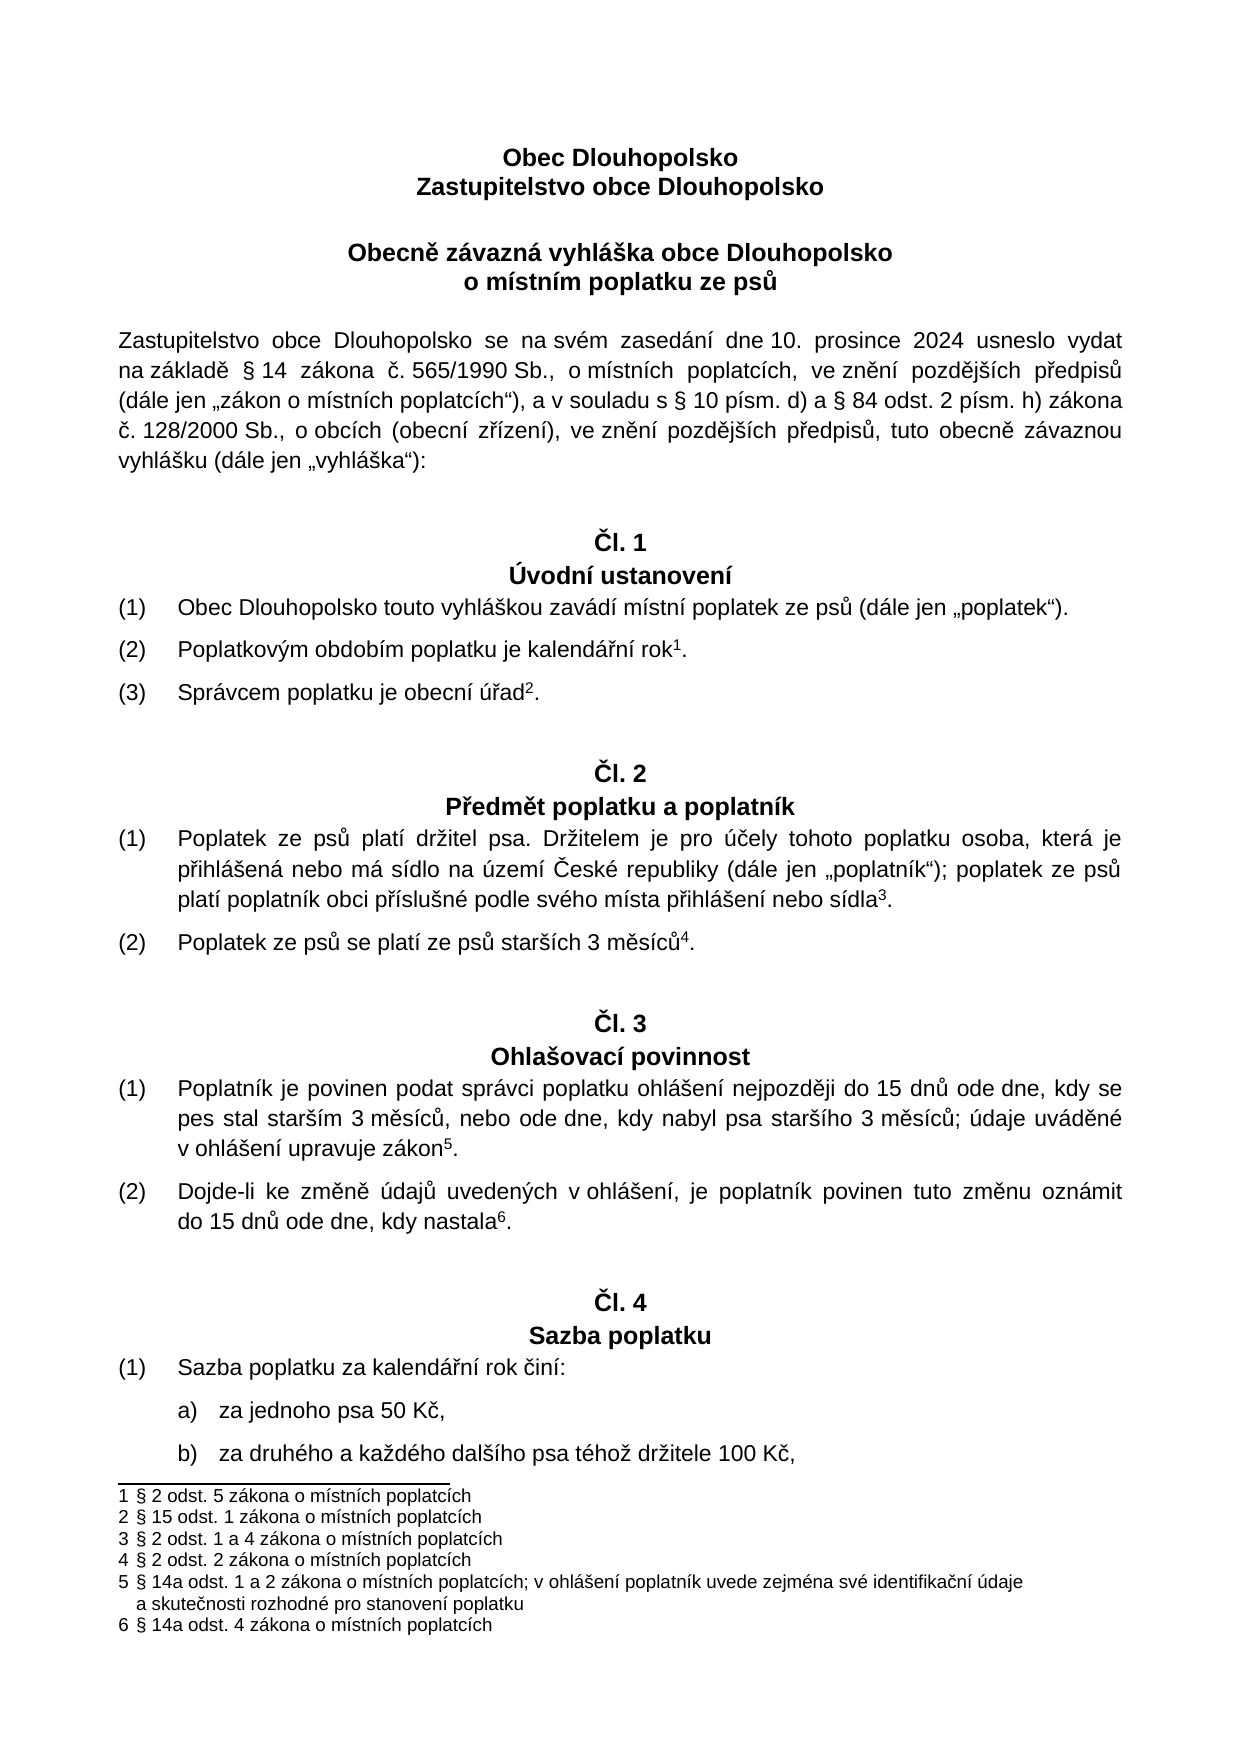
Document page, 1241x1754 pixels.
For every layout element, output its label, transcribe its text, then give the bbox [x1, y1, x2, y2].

list Sazba poplatku za kalendářní rok činí: [118, 1354, 1122, 1381]
list § 2 odst. 2 zákona o místních poplatcích [118, 1549, 1122, 1571]
list § 2 odst. 1 a 4 zákona o místních poplatcích [118, 1528, 1122, 1549]
subtitle Obecně závazná vyhláška obce Dlouhopolsko o místním poplatku ze psů [118, 238, 1122, 295]
list Poplatek ze psů se platí ze psů starších 3 měsíců. [118, 928, 1122, 955]
list Poplatek ze psů platí držitel psa. Držitelem je pro účely tohoto poplatku osoba, která je přihlášená nebo má sídlo na území České republiky (dále jen „poplatník“); poplatek ze psů platí poplatník obci příslušné podle svého místa přihlášení nebo sídla. [118, 825, 1122, 912]
text Obec Dlouhopolsko Zastupitelstvo obce Dlouhopolsko [118, 143, 1122, 201]
list § 14a odst. 4 zákona o místních poplatcích [118, 1614, 1122, 1635]
list Dojde-li ke změně údajů uvedených v ohlášení, je poplatník povinen tuto změnu oznámit do 15 dnů ode dne, kdy nastala. [118, 1178, 1122, 1234]
list Správcem poplatku je obecní úřad. [118, 679, 1122, 706]
list Poplatkovým obdobím poplatku je kalendářní rok. [118, 636, 1122, 663]
list za druhého a každého dalšího psa téhož držitele 100 Kč, [177, 1440, 1122, 1466]
list § 14a odst. 1 a 2 zákona o místních poplatcích; v ohlášení poplatník uvede zejména své identifikační údaje a skutečnosti rozhodné pro stanovení poplatku [118, 1571, 1122, 1614]
subtitle Čl. 4 Sazba poplatku [118, 1288, 1122, 1350]
subtitle Čl. 2 Předmět poplatku a poplatník [118, 759, 1122, 821]
list § 15 odst. 1 zákona o místních poplatcích [118, 1506, 1122, 1528]
list § 2 odst. 5 zákona o místních poplatcích [118, 1484, 1122, 1506]
list za jednoho psa 50 Kč, [177, 1397, 1122, 1423]
text Zastupitelstvo obce Dlouhopolsko se na svém zasedání dne 10. prosince 2024 usneslo vydat na základě § 14 zákona č. 565/1990 Sb., o místních poplatcích, ve znění pozdějších předpisů (dále jen „zákon o místních poplatcích“), a v souladu s § 10 písm. d) a § 84 odst. 2 písm. h) zákona č. 128/2000 Sb., o obcích (obecní zřízení), ve znění pozdějších předpisů, tuto obecně závaznou vyhlášku (dále jen „vyhláška“): [118, 327, 1122, 474]
list Poplatník je povinen podat správci poplatku ohlášení nejpozději do 15 dnů ode dne, kdy se pes stal starším 3 měsíců, nebo ode dne, kdy nabyl psa staršího 3 měsíců; údaje uváděné v ohlášení upravuje zákon. [118, 1075, 1122, 1162]
subtitle Čl. 3 Ohlašovací povinnost [118, 1009, 1122, 1071]
list Obec Dlouhopolsko touto vyhláškou zavádí místní poplatek ze psů (dále jen „poplatek“). [118, 594, 1122, 620]
subtitle Čl. 1 Úvodní ustanovení [118, 528, 1122, 589]
